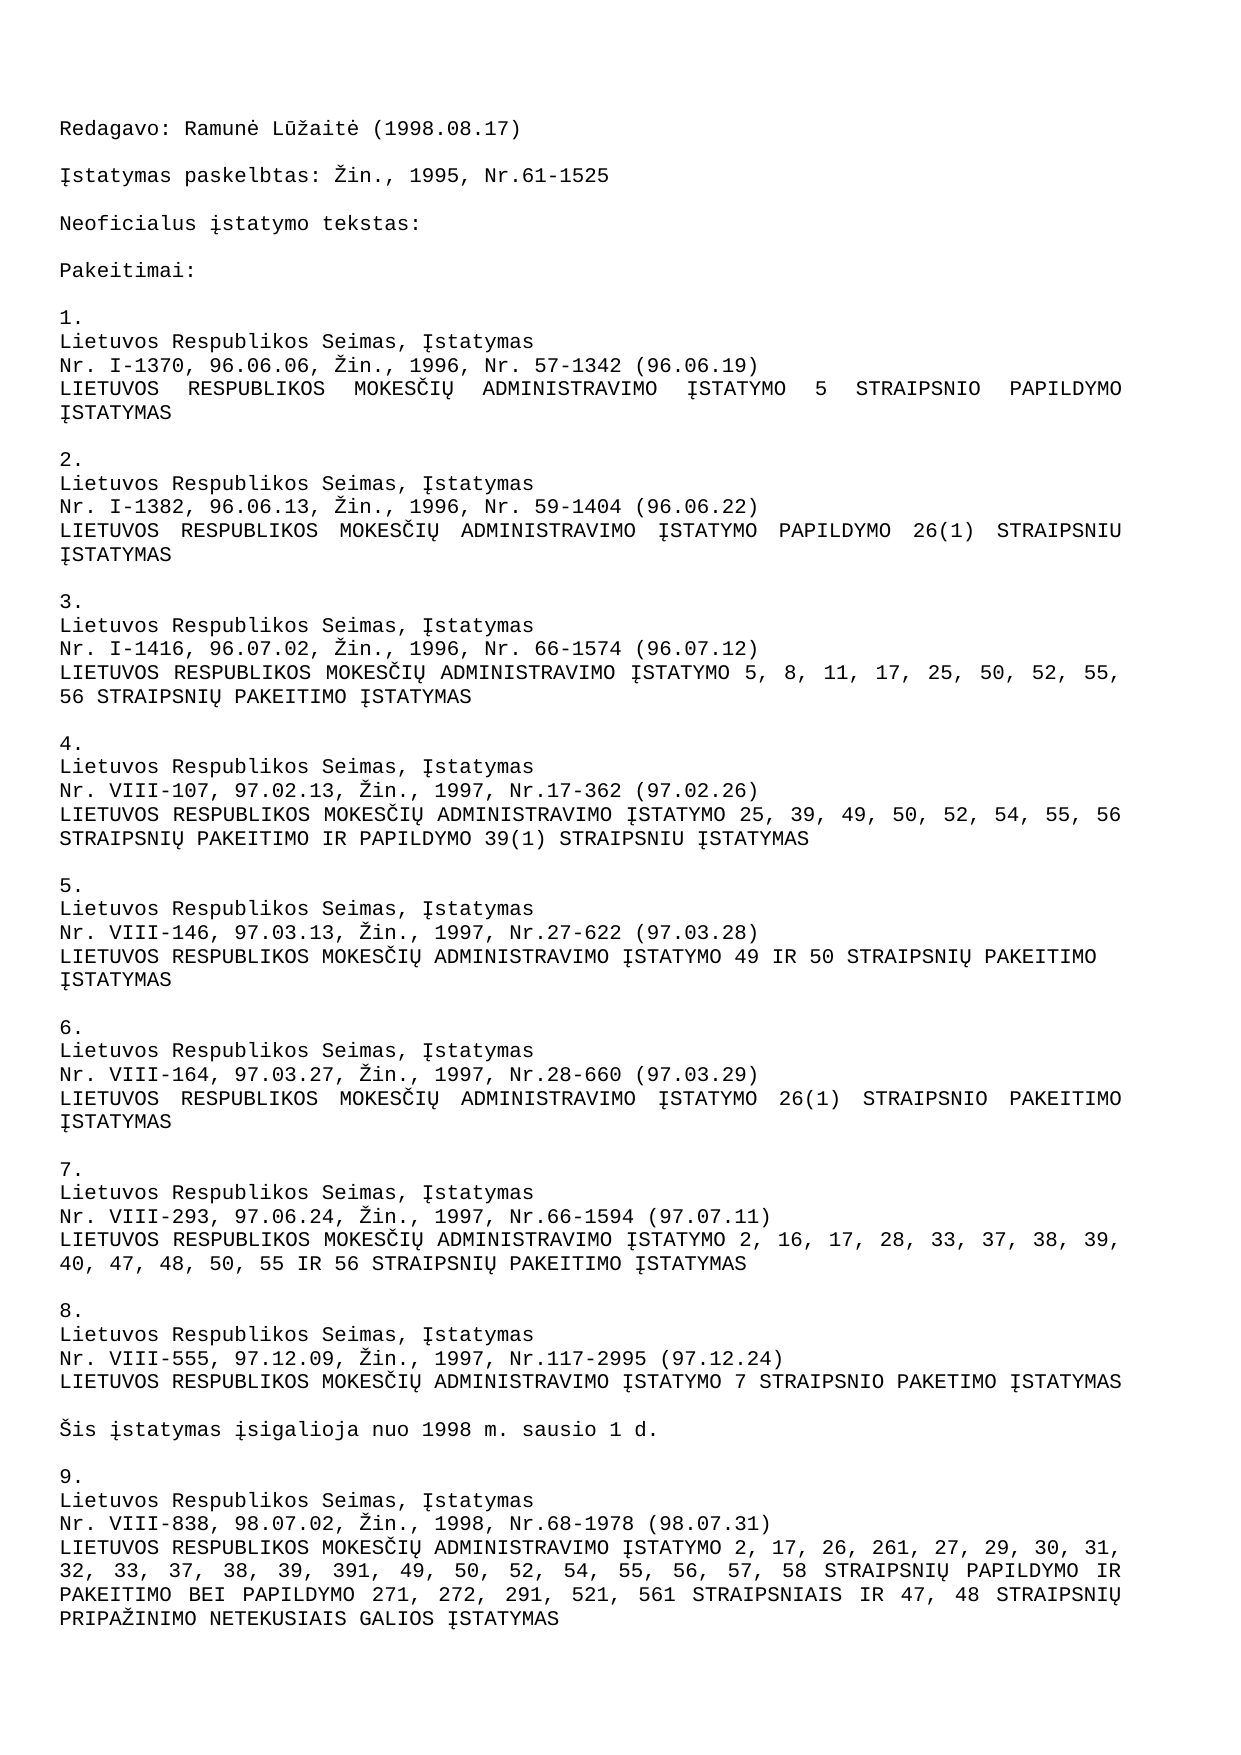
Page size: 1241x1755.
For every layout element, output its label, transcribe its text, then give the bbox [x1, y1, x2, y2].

text Nr. VIII-107, 97.02.13, Žin., 1997, Nr.17-362 (97.02.26) [59, 780, 1122, 804]
text Redagavo: Ramunė Lūžaitė (1998.08.17) [59, 118, 1122, 142]
text Nr. VIII-164, 97.03.27, Žin., 1997, Nr.28-660 (97.03.29) [59, 1064, 1122, 1088]
text LIETUVOS RESPUBLIKOS MOKESČIŲ ADMINISTRAVIMO ĮSTATYMO 5, 8, 11, 17, 25, 50, 52, 55, 56 STRAIPSNIŲ PAKEITIMO ĮSTATYMAS [59, 662, 1122, 709]
text 9. [59, 1466, 1122, 1489]
text 4. [59, 733, 1122, 757]
text Įstatymas paskelbtas: Žin., 1995, Nr.61-1525 [59, 165, 1122, 189]
text 6. [59, 1017, 1122, 1040]
text LIETUVOS RESPUBLIKOS MOKESČIŲ ADMINISTRAVIMO ĮSTATYMO 7 STRAIPSNIO PAKETIMO ĮSTATYMAS [59, 1371, 1122, 1395]
text LIETUVOS RESPUBLIKOS MOKESČIŲ ADMINISTRAVIMO ĮSTATYMO 5 STRAIPSNIO PAPILDYMO ĮSTATYMAS [59, 378, 1122, 426]
text 2. [59, 449, 1122, 473]
text Lietuvos Respublikos Seimas, Įstatymas [59, 898, 1122, 922]
text Nr. I-1370, 96.06.06, Žin., 1996, Nr. 57-1342 (96.06.19) [59, 354, 1122, 378]
text Neoficialus įstatymo tekstas: [59, 213, 1122, 236]
text Lietuvos Respublikos Seimas, Įstatymas [59, 1182, 1122, 1206]
text Pakeitimai: [59, 260, 1122, 284]
text Nr. I-1382, 96.06.13, Žin., 1996, Nr. 59-1404 (96.06.22) [59, 496, 1122, 520]
text Lietuvos Respublikos Seimas, Įstatymas [59, 331, 1122, 354]
text Nr. VIII-293, 97.06.24, Žin., 1997, Nr.66-1594 (97.07.11) [59, 1206, 1122, 1229]
text LIETUVOS RESPUBLIKOS MOKESČIŲ ADMINISTRAVIMO ĮSTATYMO 2, 16, 17, 28, 33, 37, 38, 39, 40, 47, 48, 50, 55 IR 56 STRAIPSNIŲ PAKEITIMO ĮSTATYMAS [59, 1229, 1122, 1277]
text LIETUVOS RESPUBLIKOS MOKESČIŲ ADMINISTRAVIMO ĮSTATYMO 26(1) STRAIPSNIO PAKEITIMO ĮSTATYMAS [59, 1088, 1122, 1135]
text Nr. VIII-146, 97.03.13, Žin., 1997, Nr.27-622 (97.03.28) [59, 922, 1122, 946]
text 8. [59, 1300, 1122, 1324]
text LIETUVOS RESPUBLIKOS MOKESČIŲ ADMINISTRAVIMO ĮSTATYMO PAPILDYMO 26(1) STRAIPSNIU ĮSTATYMAS [59, 520, 1122, 567]
text 1. [59, 307, 1122, 331]
text Lietuvos Respublikos Seimas, Įstatymas [59, 615, 1122, 638]
text Lietuvos Respublikos Seimas, Įstatymas [59, 757, 1122, 780]
text LIETUVOS RESPUBLIKOS MOKESČIŲ ADMINISTRAVIMO ĮSTATYMO 25, 39, 49, 50, 52, 54, 55, 56 STRAIPSNIŲ PAKEITIMO IR PAPILDYMO 39(1) STRAIPSNIU ĮSTATYMAS [59, 804, 1122, 851]
text 7. [59, 1158, 1122, 1182]
text Nr. VIII-838, 98.07.02, Žin., 1998, Nr.68-1978 (98.07.31) [59, 1513, 1122, 1537]
text Lietuvos Respublikos Seimas, Įstatymas [59, 1489, 1122, 1513]
text 5. [59, 875, 1122, 898]
text Šis įstatymas įsigalioja nuo 1998 m. sausio 1 d. [59, 1419, 1122, 1442]
text 3. [59, 591, 1122, 615]
text Nr. I-1416, 96.07.02, Žin., 1996, Nr. 66-1574 (96.07.12) [59, 638, 1122, 662]
text Lietuvos Respublikos Seimas, Įstatymas [59, 1040, 1122, 1064]
text LIETUVOS RESPUBLIKOS MOKESČIŲ ADMINISTRAVIMO ĮSTATYMO 49 IR 50 STRAIPSNIŲ PAKEITIMO ĮSTATYMAS [59, 946, 1122, 993]
text Lietuvos Respublikos Seimas, Įstatymas [59, 1324, 1122, 1348]
text Nr. VIII-555, 97.12.09, Žin., 1997, Nr.117-2995 (97.12.24) [59, 1348, 1122, 1371]
text LIETUVOS RESPUBLIKOS MOKESČIŲ ADMINISTRAVIMO ĮSTATYMO 2, 17, 26, 261, 27, 29, 30, 31, 32, 33, 37, 38, 39, 391, 49, 50, 52, 54, 55, 56, 57, 58 STRAIPSNIŲ PAPILDYMO IR PAKEITIMO BEI PAPILDYMO 271, 272, 291, 521, 561 STRAIPSNIAIS IR 47, 48 STRAIPSNIŲ PRIPAŽINIMO NETEKUSIAIS GALIOS ĮSTATYMAS [59, 1537, 1122, 1631]
text Lietuvos Respublikos Seimas, Įstatymas [59, 473, 1122, 496]
